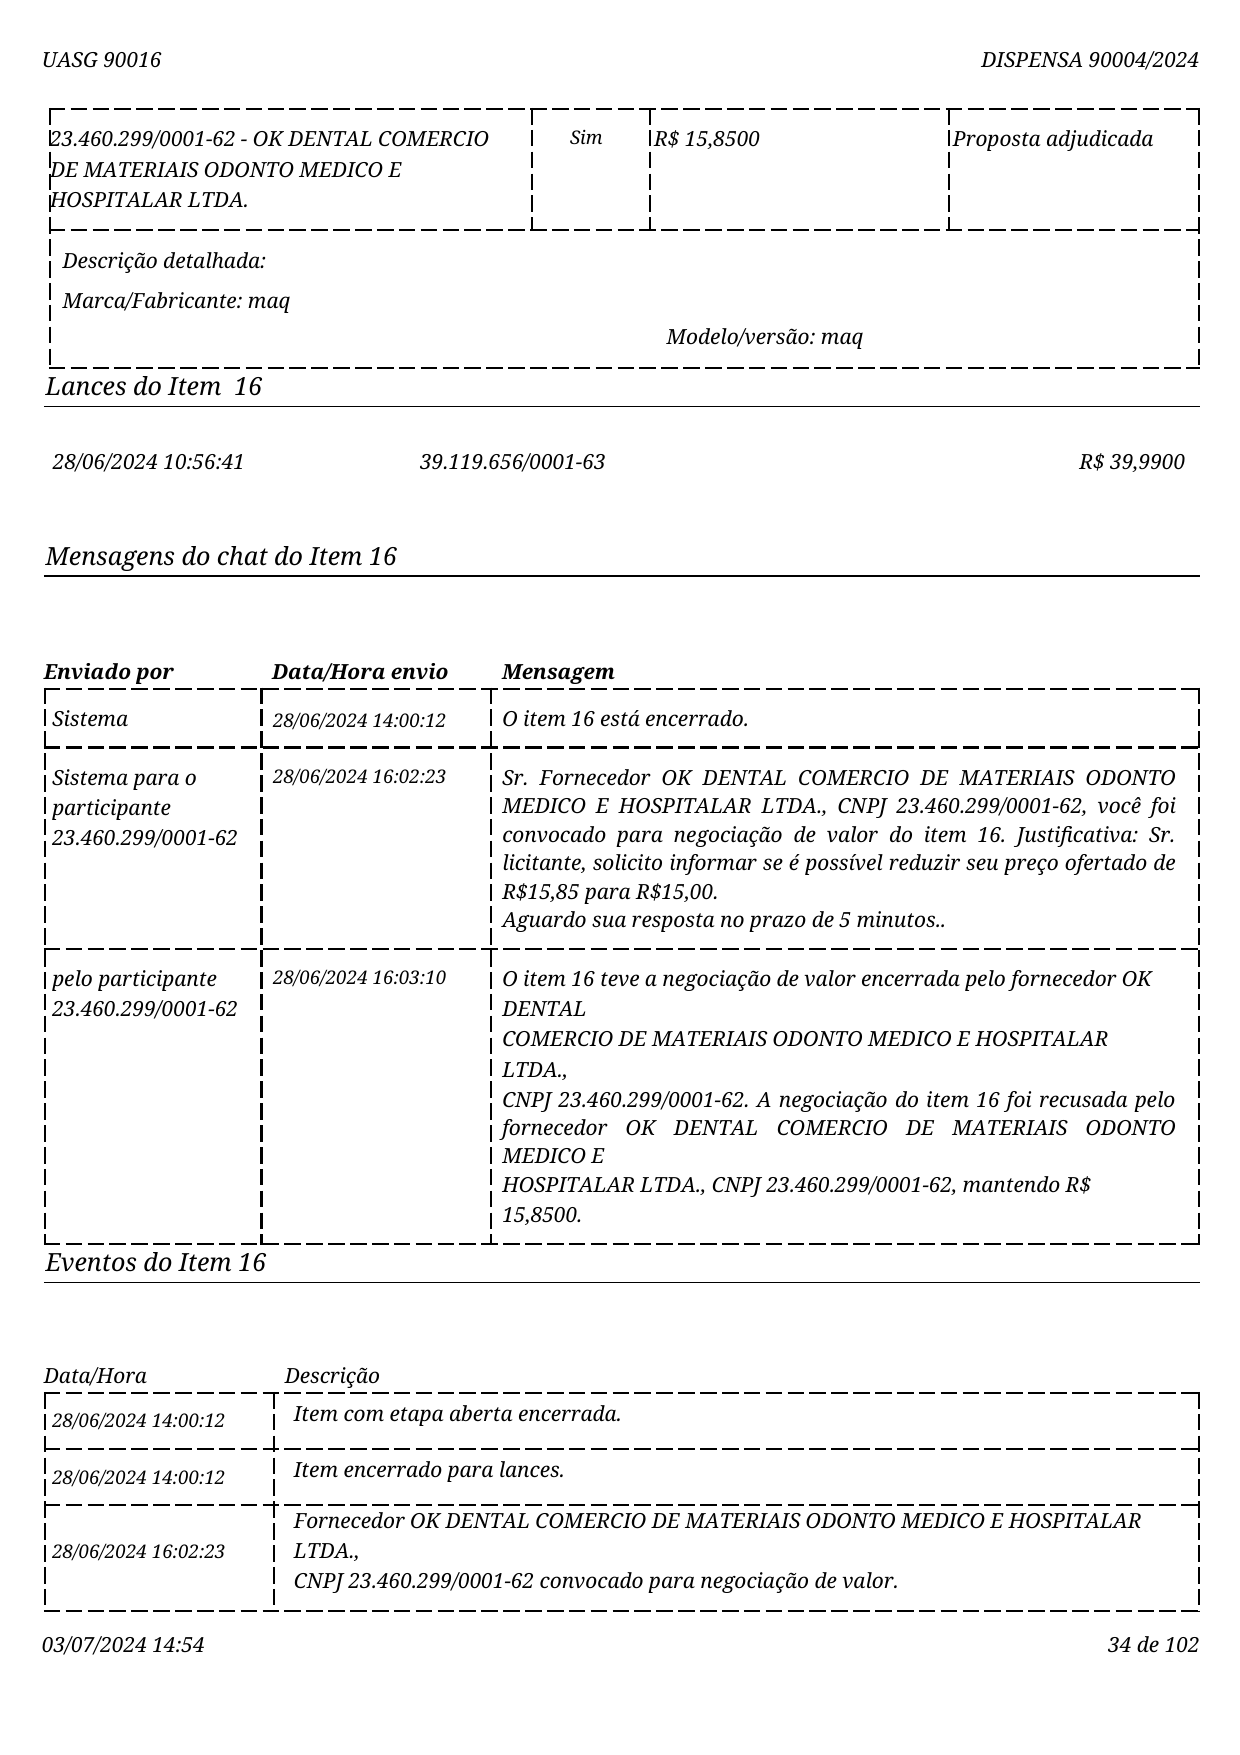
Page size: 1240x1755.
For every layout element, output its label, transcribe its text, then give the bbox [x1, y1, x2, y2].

text 28/06/2024 10:56:41 39.119.656/0001-63 R$ 39,9900 [44, 447, 1202, 476]
table_cell Proposta adjudicada [949, 108, 1199, 229]
table_cell 28/06/2024 16:02:23 [261, 746, 491, 948]
table_header Item com etapa aberta encerrada. [274, 1392, 1199, 1448]
table_cell 28/06/2024 16:03:10 [261, 948, 491, 1243]
text Eventos do Item 16 [45, 1245, 1202, 1279]
table_cell R$ 15,8500 [650, 108, 948, 229]
text Mensagens do chat do Item 16 [45, 539, 1202, 573]
table_cell pelo participante 23.460.299/0001-62 [45, 948, 261, 1243]
table_header 28/06/2024 14:00:12 [261, 688, 491, 746]
table_cell Descrição detalhada: Marca/Fabricante: maq [50, 229, 532, 367]
table_cell Sistema para o participante 23.460.299/0001-62 [45, 746, 261, 948]
table_cell Fornecedor OK DENTAL COMERCIO DE MATERIAIS ODONTO MEDICO E HOSPITALAR LTDA., CNPJ 23.460.299/0001-62 convocado para negociação de valor. [274, 1504, 1199, 1610]
text Enviado por Data/Hora envio Mensagem [44, 657, 1202, 685]
table_cell Sim [532, 108, 650, 229]
table_cell 28/06/2024 16:02:23 [45, 1504, 274, 1610]
table_cell Sr. Fornecedor OK DENTAL COMERCIO DE MATERIAIS ODONTO MEDICO E HOSPITALAR LTDA., CNPJ 23.460.299/0001-62, você foi convocado para negociação de valor do item 16. Justificativa: Sr. licitante, solicito informar se é possível reduzir seu preço ofertado de R$15,85 para R$15,00. Aguardo sua resposta no prazo de 5 minutos.. [491, 746, 1199, 948]
text Data/Hora Descrição [44, 1361, 1202, 1390]
table_header O item 16 está encerrado. [491, 688, 1199, 746]
table_cell O item 16 teve a negociação de valor encerrada pelo fornecedor OK DENTAL COMERCIO DE MATERIAIS ODONTO MEDICO E HOSPITALAR LTDA., CNPJ 23.460.299/0001-62. A negociação do item 16 foi recusada pelo fornecedor OK DENTAL COMERCIO DE MATERIAIS ODONTO MEDICO E HOSPITALAR LTDA., CNPJ 23.460.299/0001-62, mantendo R$ 15,8500. [491, 948, 1199, 1243]
table_cell [45, 108, 50, 229]
table_cell 23.460.299/0001-62 - OK DENTAL COMERCIO DE MATERIAIS ODONTO MEDICO E HOSPITALAR LTDA. [50, 108, 532, 229]
table_cell [45, 229, 50, 367]
table_cell 28/06/2024 14:00:12 [45, 1448, 274, 1504]
table_cell Modelo/versão: maq [650, 229, 948, 367]
table_cell [949, 229, 1199, 367]
table_header 28/06/2024 14:00:12 [45, 1392, 274, 1448]
table_cell [532, 229, 650, 367]
table_header Sistema [45, 688, 261, 746]
table_cell Item encerrado para lances. [274, 1448, 1199, 1504]
text Lances do Item 16 [45, 369, 1202, 403]
